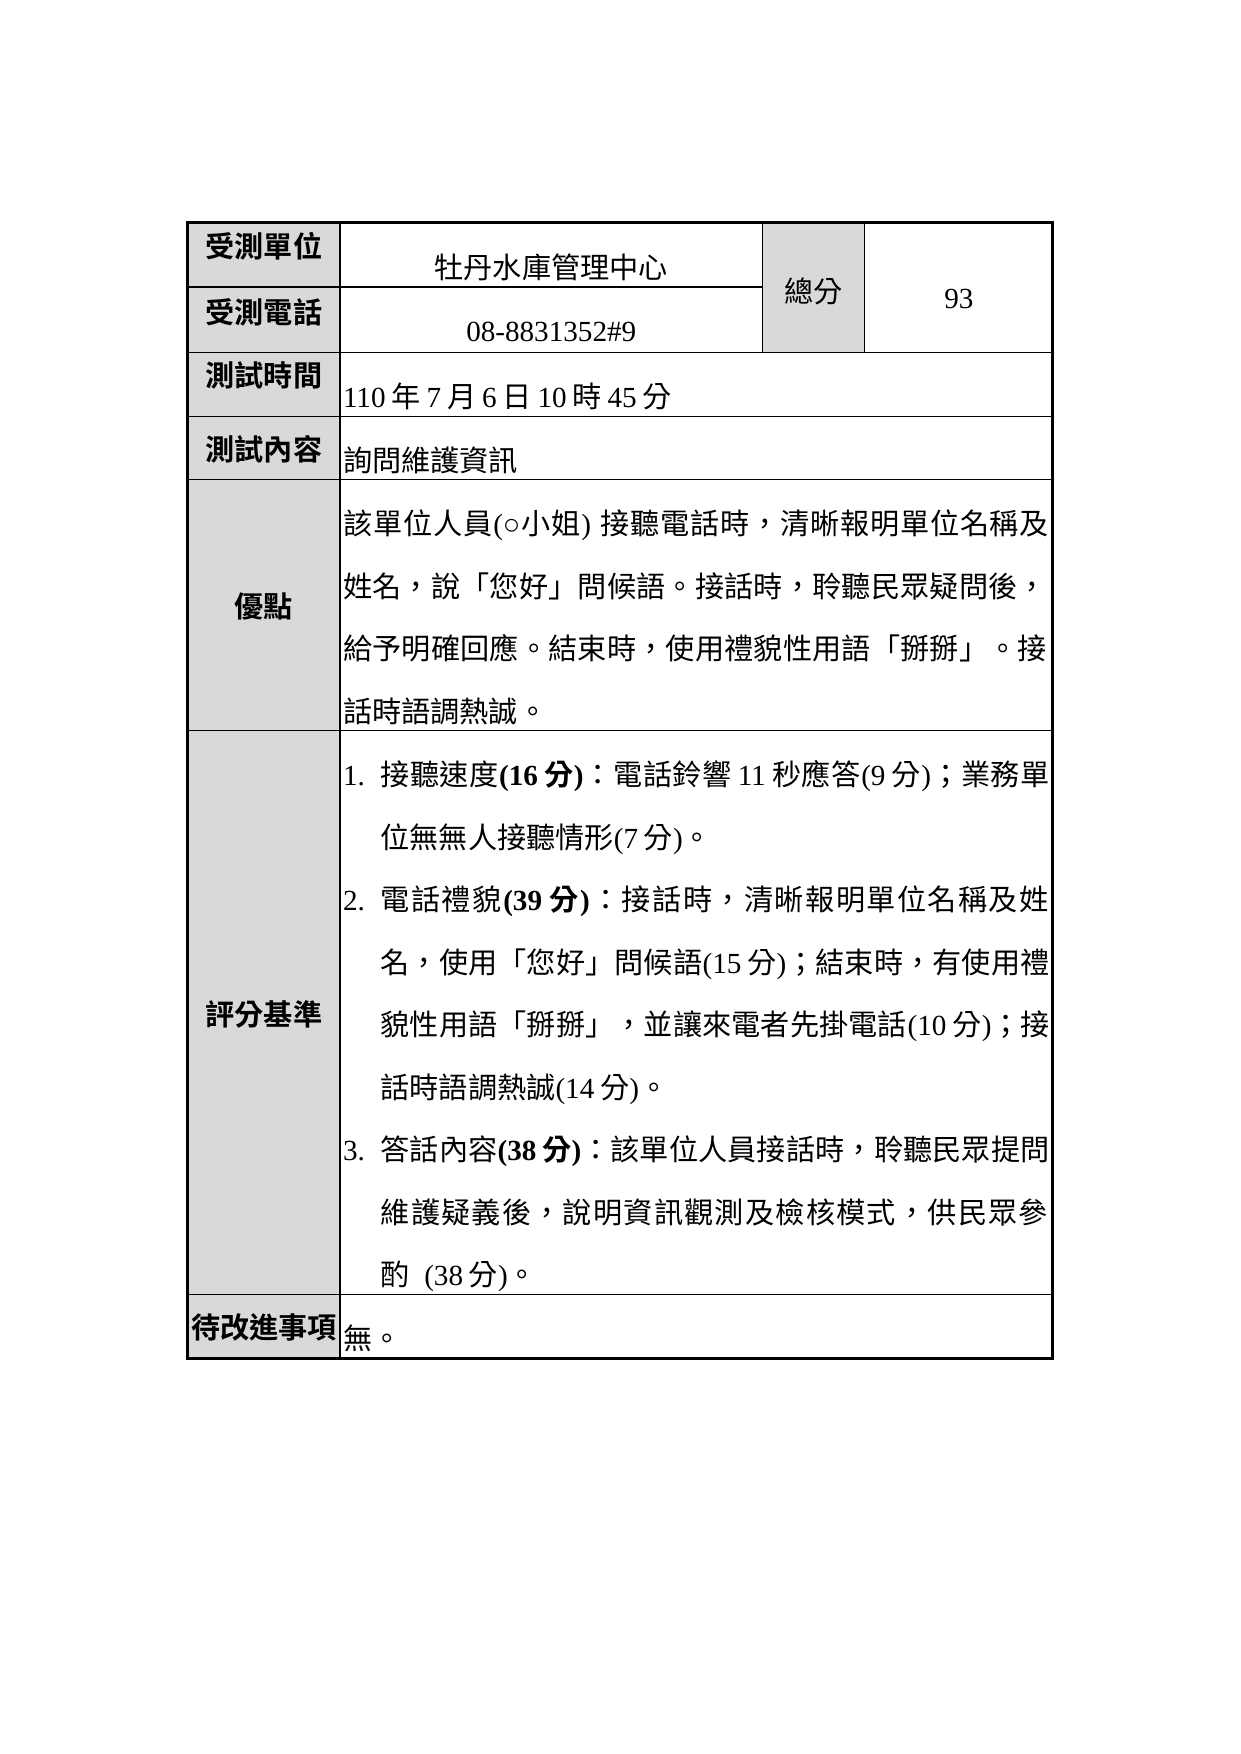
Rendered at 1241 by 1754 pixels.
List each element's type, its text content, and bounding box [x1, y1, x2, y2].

table_cell 受測電話 [189, 288, 339, 352]
table_cell 詢問維護資訊 [341, 417, 1051, 479]
table_header 93 [865, 224, 1051, 352]
table_cell 該單位人員(○小姐) 接聽電話時，清晰報明單位名稱及姓名，說「您好」問候語。接話時，聆聽民眾疑問後，給予明確回應。結束時，使用禮貌性用語「掰掰」。接話時語調熱誠。 [341, 480, 1051, 730]
table_cell 08-8831352#9 [341, 288, 762, 352]
table_cell 無。 [341, 1295, 1051, 1357]
table_cell 接聽速度(16分)：電話鈴響11秒應答(9分)；業務單位無無人接聽情形(7分)。 電話禮貌(39分)：接話時，清晰報明單位名稱及姓名，使用「您好」問候語(15分)；結束時，有使用禮貌性用語「掰掰」，並讓來電者先掛電話(10分)；接話時語調熱誠(14分)。 答話內容(38分)：該單位人員接話時，聆聽民眾提問維護疑義後，說明資訊觀測及檢核模式，供民眾參酌 (38分)。 [341, 731, 1051, 1294]
table_cell 測試時間 [189, 353, 339, 416]
table_cell 110年7月6日10時45分 [341, 353, 1051, 416]
table_header 牡丹水庫管理中心 [341, 224, 762, 286]
table_cell 待改進事項 [189, 1295, 339, 1357]
table_header 總分 [763, 224, 864, 352]
table_cell 測試內容 [189, 417, 339, 479]
table_cell 優點 [189, 480, 339, 730]
table_header 受測單位 [189, 224, 339, 286]
table_cell 評分基準 [189, 731, 339, 1294]
